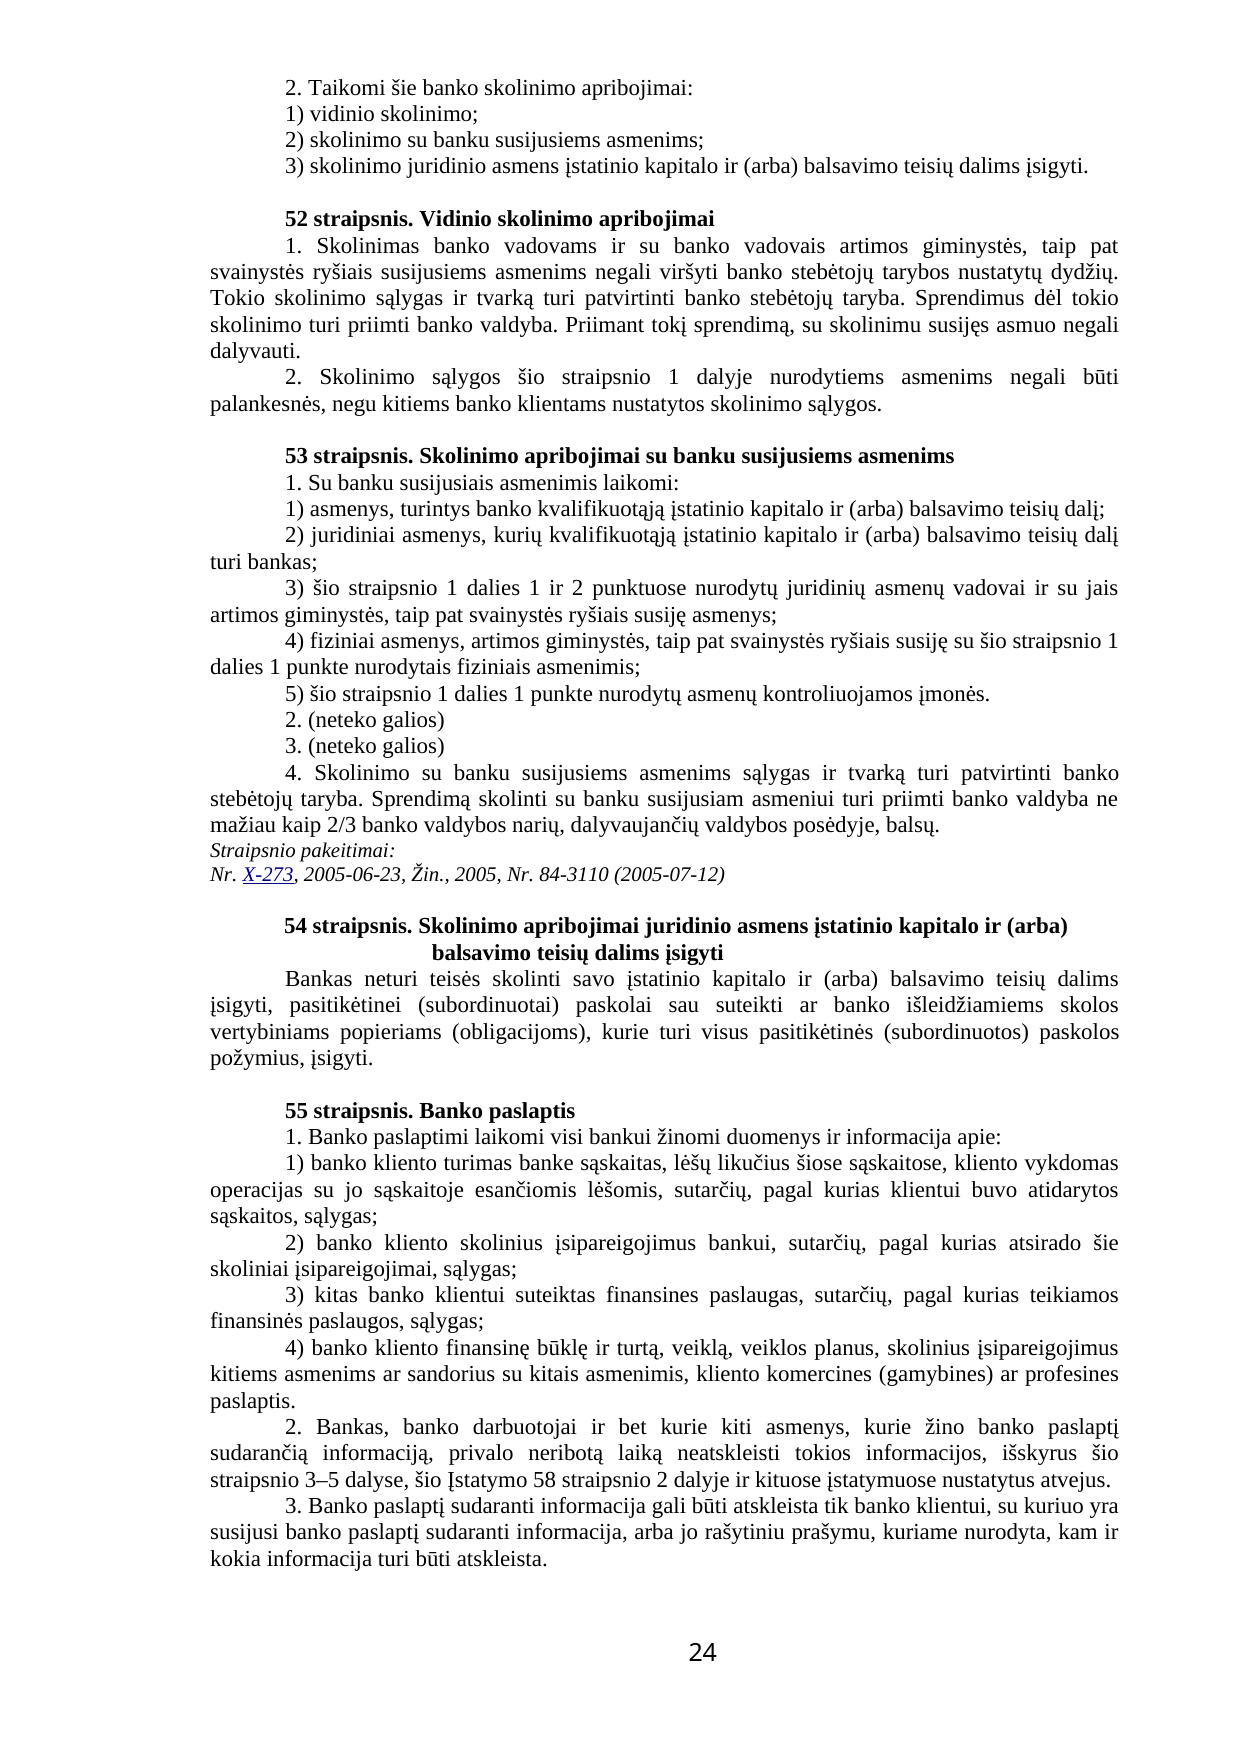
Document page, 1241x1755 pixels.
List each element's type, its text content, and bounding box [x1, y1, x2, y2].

text 53 straipsnis. Skolinimo apribojimai su banku susijusiems asmenims [210, 442, 1120, 469]
text Bankas neturi teisės skolinti savo įstatinio kapitalo ir (arba) balsavimo teisių dalims įsigyti, pasitikėtinei (subordinuotai) paskolai sau suteikti ar banko išleidžiamiems skolos vertybiniams popieriams (obligacijoms), kurie turi visus pasitikėtinės (subordinuotos) paskolos požymius, įsigyti. [210, 965, 1120, 1070]
text 3) kitas banko klientui suteiktas finansines paslaugas, sutarčių, pagal kurias teikiamos finansinės paslaugos, sąlygas; [210, 1281, 1120, 1334]
text 52 straipsnis. Vidinio skolinimo apribojimai [210, 205, 1120, 232]
text 4) banko kliento finansinę būklę ir turtą, veiklą, veiklos planus, skolinius įsipareigojimus kitiems asmenims ar sandorius su kitais asmenimis, kliento komercines (gamybines) ar profesines paslaptis. [210, 1334, 1120, 1413]
text 2) skolinimo su banku susijusiems asmenims; [210, 126, 1120, 153]
text 3) skolinimo juridinio asmens įstatinio kapitalo ir (arba) balsavimo teisių dalims įsigyti. [210, 153, 1120, 179]
text 1. Skolinimas banko vadovams ir su banko vadovais artimos giminystės, taip pat svainystės ryšiais susijusiems asmenims negali viršyti banko stebėtojų tarybos nustatytų dydžių. Tokio skolinimo sąlygas ir tvarką turi patvirtinti banko stebėtojų taryba. Sprendimus dėl tokio skolinimo turi priimti banko valdyba. Priimant tokį sprendimą, su skolinimu susijęs asmuo negali dalyvauti. [210, 232, 1120, 363]
text 54 straipsnis. Skolinimo apribojimai juridinio asmens įstatinio kapitalo ir (arba) balsavimo teisių dalims įsigyti [284, 912, 1120, 965]
text 4) fiziniai asmenys, artimos giminystės, taip pat svainystės ryšiais susiję su šio straipsnio 1 dalies 1 punkte nurodytais fiziniais asmenimis; [210, 627, 1120, 680]
text 1. Banko paslaptimi laikomi visi bankui žinomi duomenys ir informacija apie: [210, 1123, 1120, 1149]
text 2) juridiniai asmenys, kurių kvalifikuotąją įstatinio kapitalo ir (arba) balsavimo teisių dalį turi bankas; [210, 522, 1120, 574]
text 55 straipsnis. Banko paslaptis [210, 1097, 1120, 1123]
text 1) asmenys, turintys banko kvalifikuotąją įstatinio kapitalo ir (arba) balsavimo teisių dalį; [210, 495, 1120, 522]
text 1. Su banku susijusiais asmenimis laikomi: [210, 469, 1120, 495]
text 3. Banko paslaptį sudaranti informacija gali būti atskleista tik banko klientui, su kuriuo yra susijusi banko paslaptį sudaranti informacija, arba jo rašytiniu prašymu, kuriame nurodyta, kam ir kokia informacija turi būti atskleista. [210, 1492, 1120, 1571]
text 2. Skolinimo sąlygos šio straipsnio 1 dalyje nurodytiems asmenims negali būti palankesnės, negu kitiems banko klientams nustatytos skolinimo sąlygos. [210, 363, 1120, 416]
text 5) šio straipsnio 1 dalies 1 punkte nurodytų asmenų kontroliuojamos įmonės. [210, 680, 1120, 706]
text 1) vidinio skolinimo; [210, 100, 1120, 126]
text Nr. X-273, 2005-06-23, Žin., 2005, Nr. 84-3110 (2005-07-12) [210, 862, 1120, 886]
text 2. Taikomi šie banko skolinimo apribojimai: [210, 73, 1120, 100]
text 4. Skolinimo su banku susijusiems asmenims sąlygas ir tvarką turi patvirtinti banko stebėtojų taryba. Sprendimą skolinti su banku susijusiam asmeniui turi priimti banko valdyba ne mažiau kaip 2/3 banko valdybos narių, dalyvaujančių valdybos posėdyje, balsų. [210, 759, 1120, 838]
text 2. (neteko galios) [210, 706, 1120, 732]
text Straipsnio pakeitimai: [210, 838, 1120, 862]
text 3) šio straipsnio 1 dalies 1 ir 2 punktuose nurodytų juridinių asmenų vadovai ir su jais artimos giminystės, taip pat svainystės ryšiais susiję asmenys; [210, 574, 1120, 627]
text 2. Bankas, banko darbuotojai ir bet kurie kiti asmenys, kurie žino banko paslaptį sudarančią informaciją, privalo neribotą laiką neatskleisti tokios informacijos, išskyrus šio straipsnio 3–5 dalyse, šio Įstatymo 58 straipsnio 2 dalyje ir kituose įstatymuose nustatytus atvejus. [210, 1413, 1120, 1492]
text 1) banko kliento turimas banke sąskaitas, lėšų likučius šiose sąskaitose, kliento vykdomas operacijas su jo sąskaitoje esančiomis lėšomis, sutarčių, pagal kurias klientui buvo atidarytos sąskaitos, sąlygas; [210, 1149, 1120, 1228]
text 2) banko kliento skolinius įsipareigojimus bankui, sutarčių, pagal kurias atsirado šie skoliniai įsipareigojimai, sąlygas; [210, 1228, 1120, 1281]
text 3. (neteko galios) [210, 732, 1120, 759]
